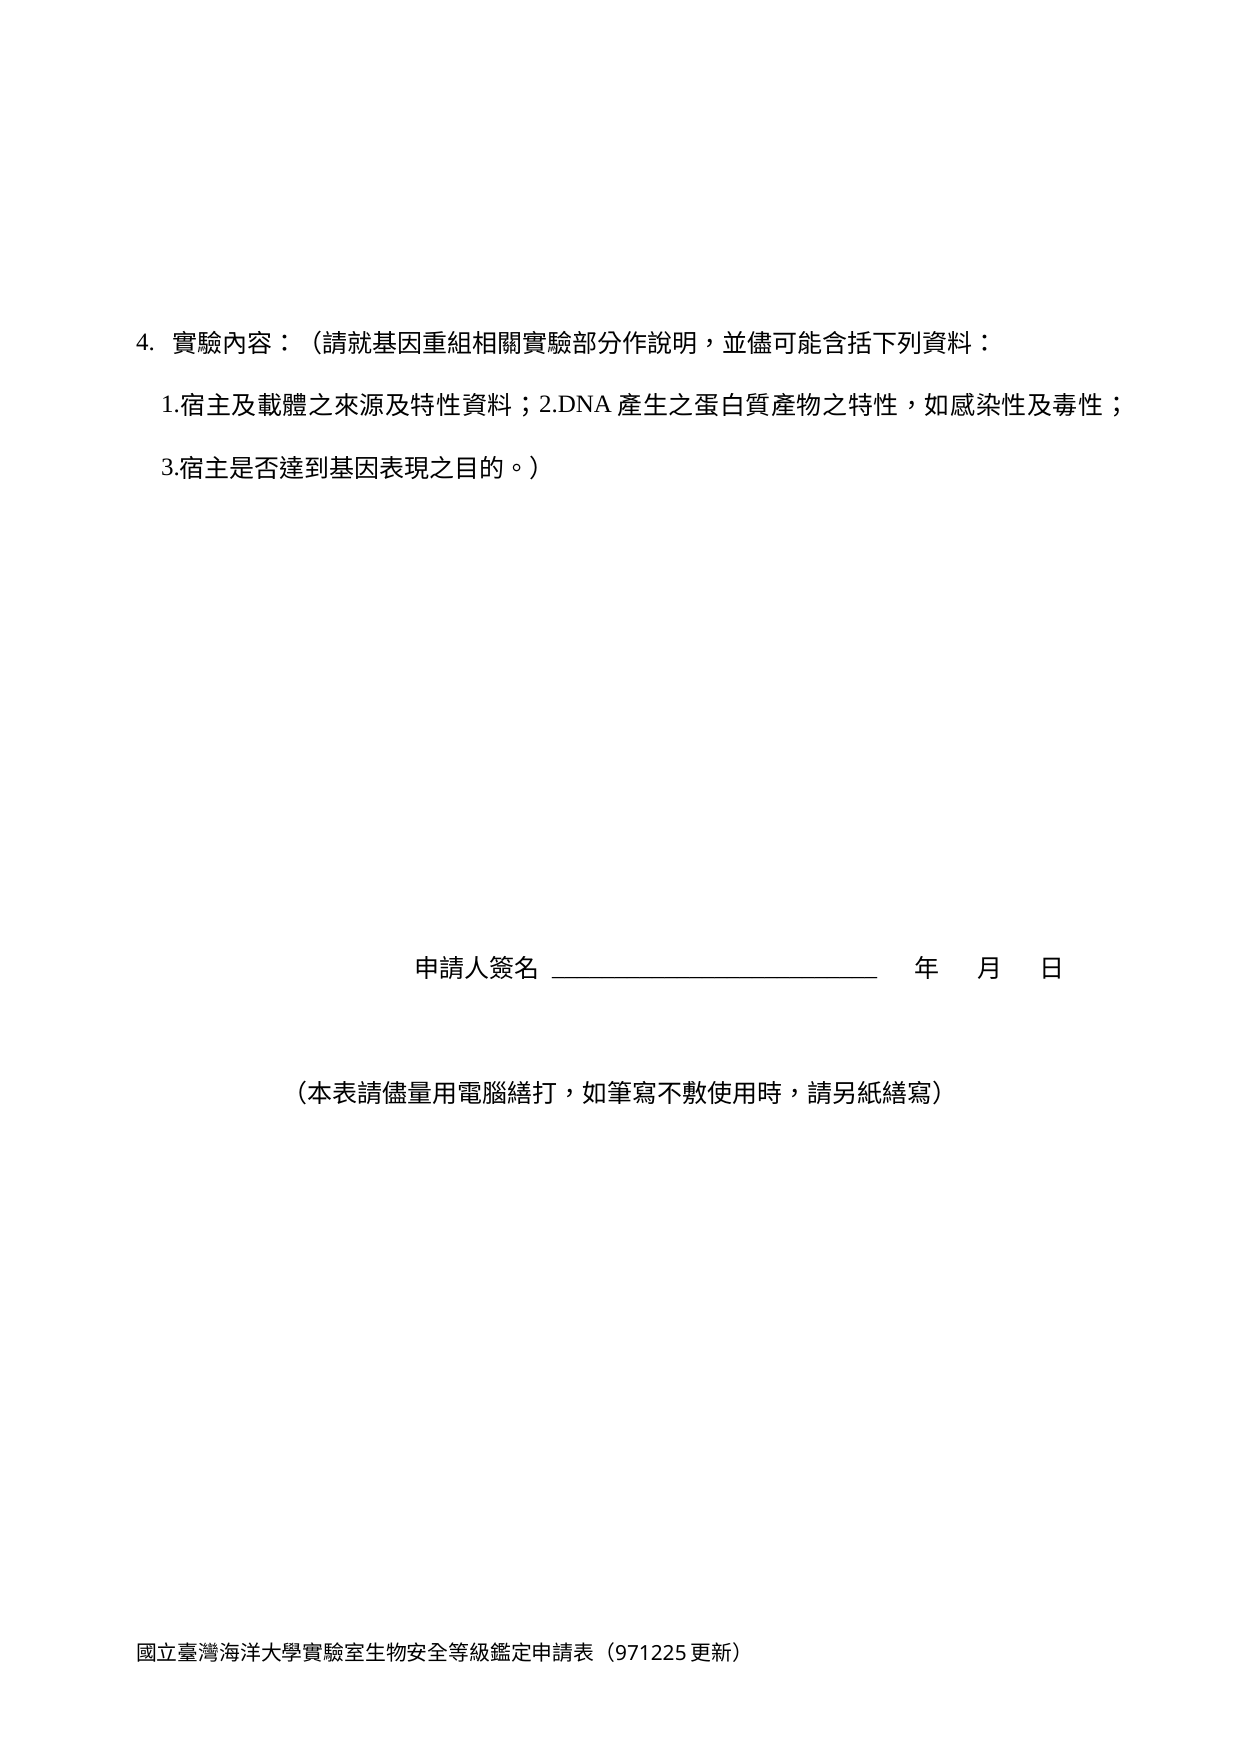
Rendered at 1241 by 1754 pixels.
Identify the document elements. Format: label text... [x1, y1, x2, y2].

text 1.宿主及載體之來源及特性資料；2.DNA產生之蛋白質產物之特性，如感染性及毒性；3.宿主是否達到基因表現之目的。） [161, 362, 1104, 487]
text （本表請儘量用電腦繕打，如筆寫不敷使用時，請另紙繕寫） [136, 1050, 1104, 1112]
text 申請人簽名 __________________________ 年 月 日 [414, 925, 1104, 987]
list 實驗內容：（請就基因重組相關實驗部分作說明，並儘可能含括下列資料： [136, 300, 1104, 362]
